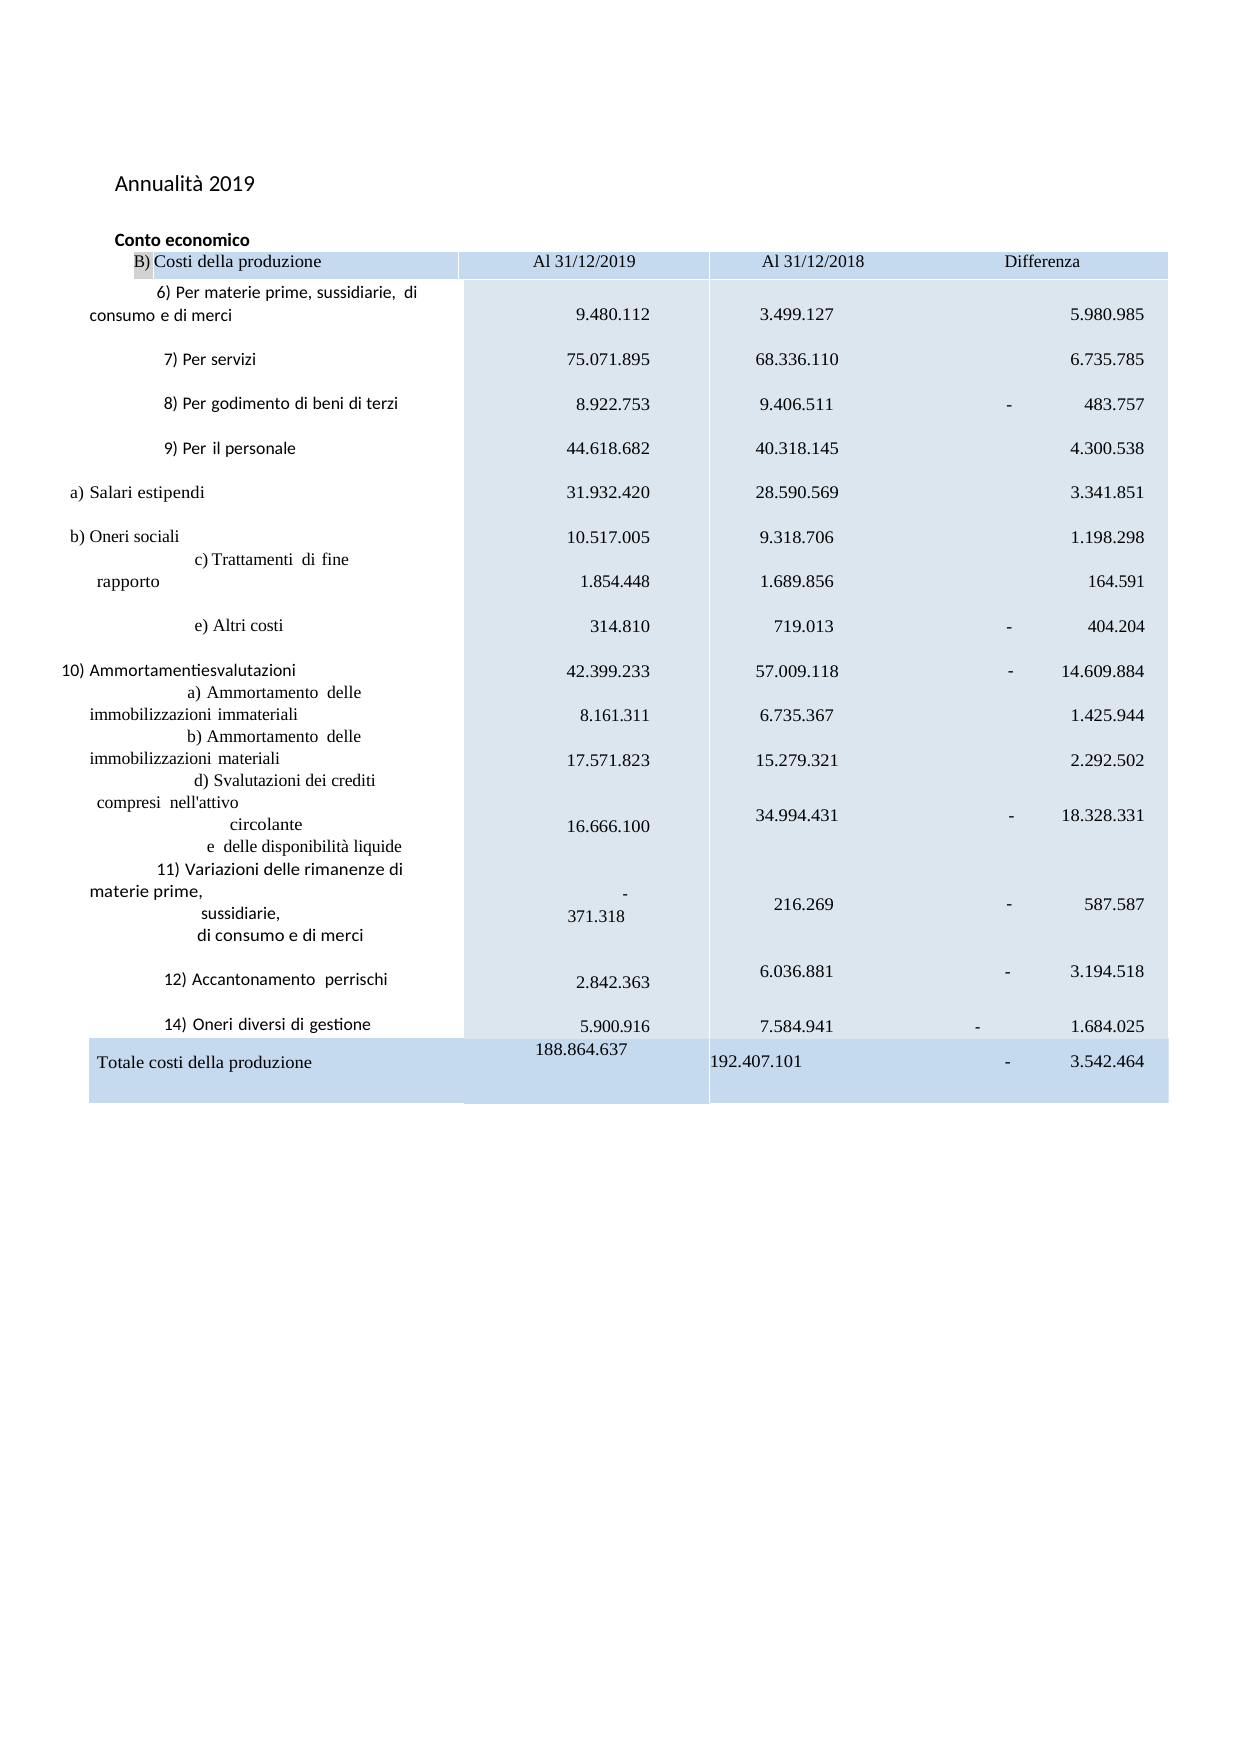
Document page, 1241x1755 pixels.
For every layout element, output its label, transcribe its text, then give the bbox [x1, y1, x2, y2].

table_cell 188.864.637 [464, 1039, 709, 1103]
table_cell Per materie prime, sussidiarie, di consumo e di merci Per servizi Per godimento di beni di terzi Per il personale Salari estipendi Oneri sociali Trattamenti di fine rapporto e) Altri costi Ammortamentiesvalutazioni Ammortamento delle immobilizzazioni immateriali Ammortamento delle immobilizzazioni materiali d) Svalutazioni dei crediti compresi nell'attivo circolante e delle disponibilità liquide Variazioni delle rimanenze di materie prime, sussidiarie, di consumo e di merci Accantonamento perrischi 14) Oneri diversi di gestione [89, 280, 464, 1038]
table_cell - [916, 1039, 1020, 1103]
table_header Al 31/12/2018 [710, 252, 916, 279]
text Annualità 2019 [114, 169, 1182, 197]
table_cell 3.499.127 68.336.110 9.406.511 40.318.145 28.590.569 9.318.706 1.689.856 719.013 57.009.118 6.735.367 15.279.321 34.994.431 216.269 6.036.881 7.584.941 [710, 280, 916, 1038]
table_cell 192.407.101 [710, 1039, 916, 1103]
table_cell Totale costi della produzione [89, 1038, 464, 1103]
table_cell - - - - - - - [916, 280, 1020, 1038]
table_header Costi della produzione [154, 252, 458, 279]
table_cell 5.980.985 6.735.785 483.757 4.300.538 3.341.851 1.198.298 164.591 404.204 14.609.884 1.425.944 2.292.502 18.328.331 587.587 3.194.518 1.684.025 [1020, 280, 1168, 1038]
table_header [89, 252, 134, 279]
table_header B) [134, 252, 153, 279]
table_cell 9.480.112 75.071.895 8.922.753 44.618.682 31.932.420 10.517.005 1.854.448 314.810 42.399.233 8.161.311 17.571.823 16.666.100 - 371.318 2.842.363 5.900.916 [464, 280, 709, 1038]
table_cell 3.542.464 [1020, 1039, 1168, 1103]
table_header Al 31/12/2019 [459, 252, 709, 279]
table_header Differenza [916, 252, 1168, 279]
text Conto economico [114, 229, 1182, 252]
